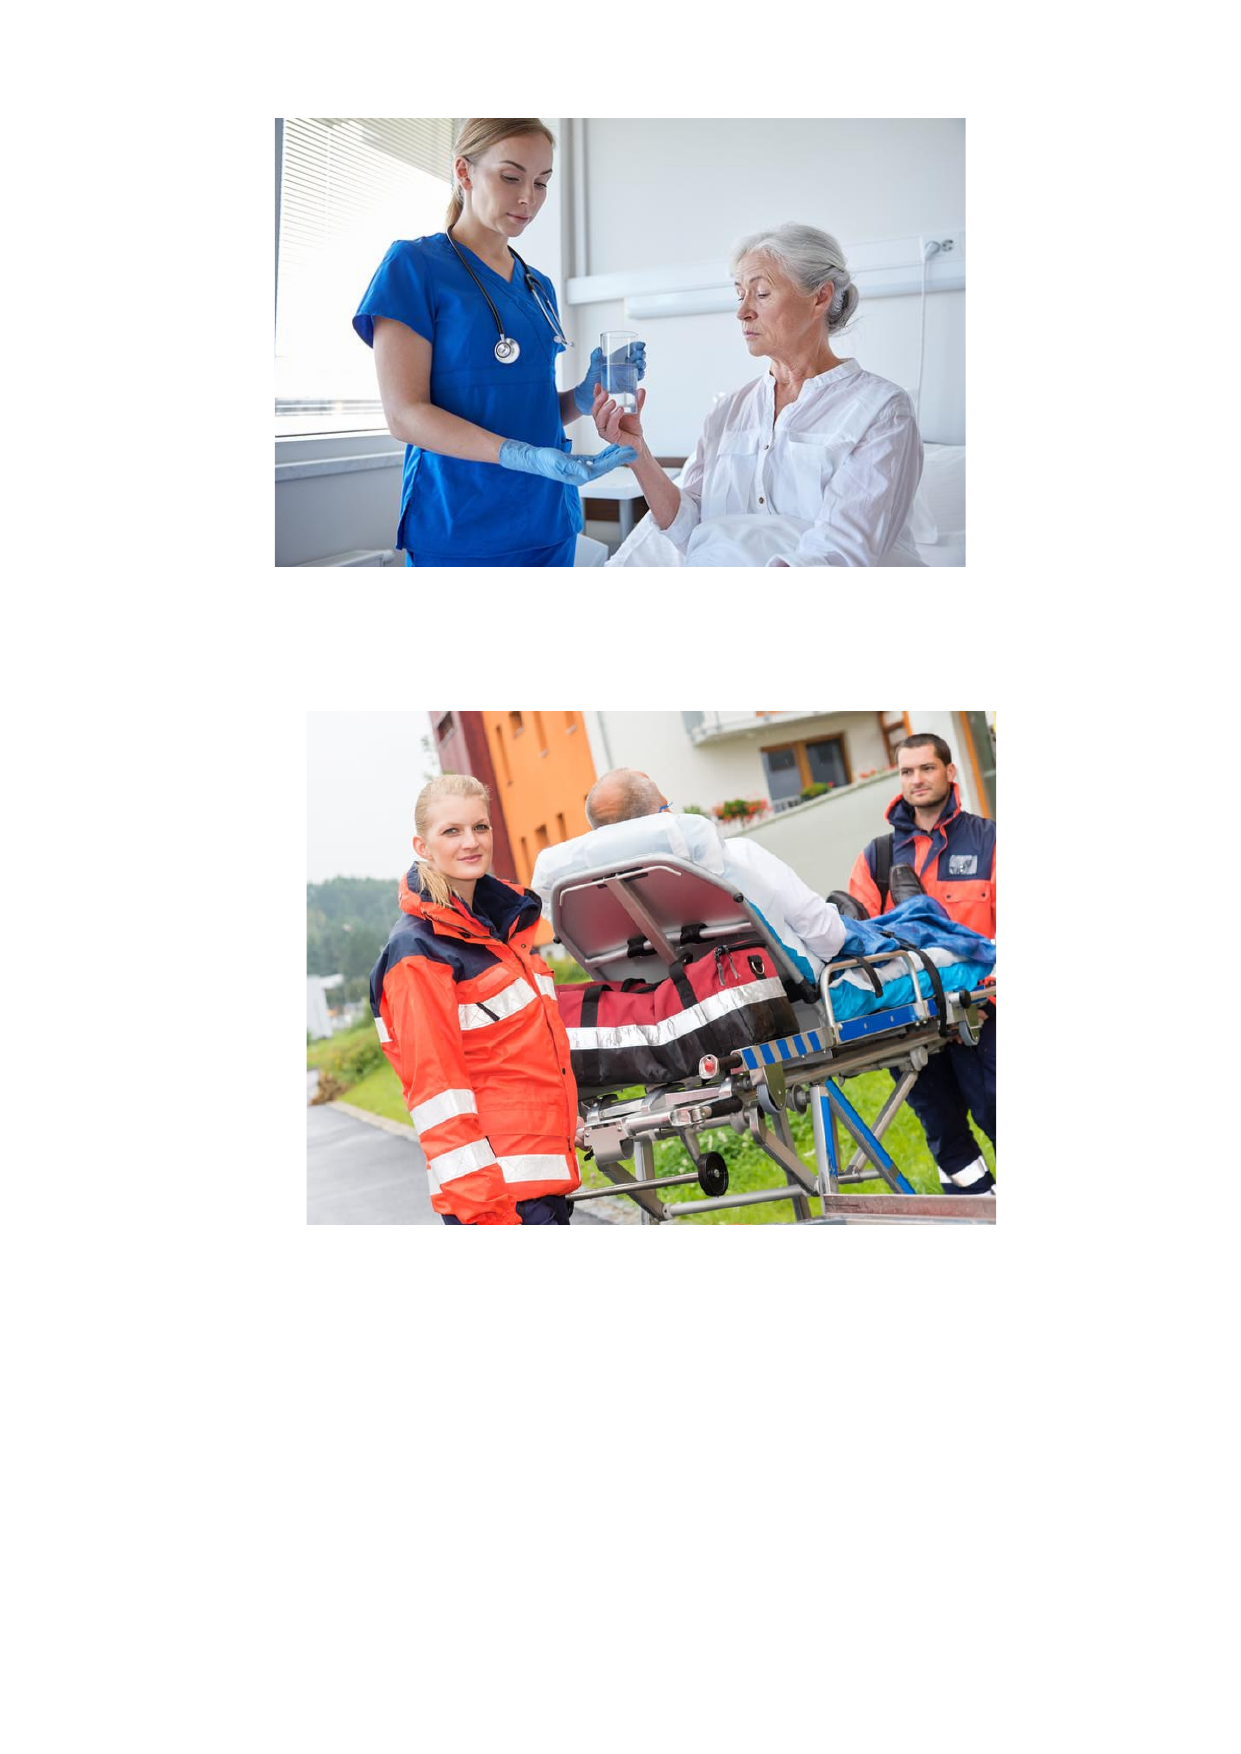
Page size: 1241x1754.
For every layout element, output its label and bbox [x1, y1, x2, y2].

picture [274, 118, 966, 567]
picture [306, 711, 997, 1225]
